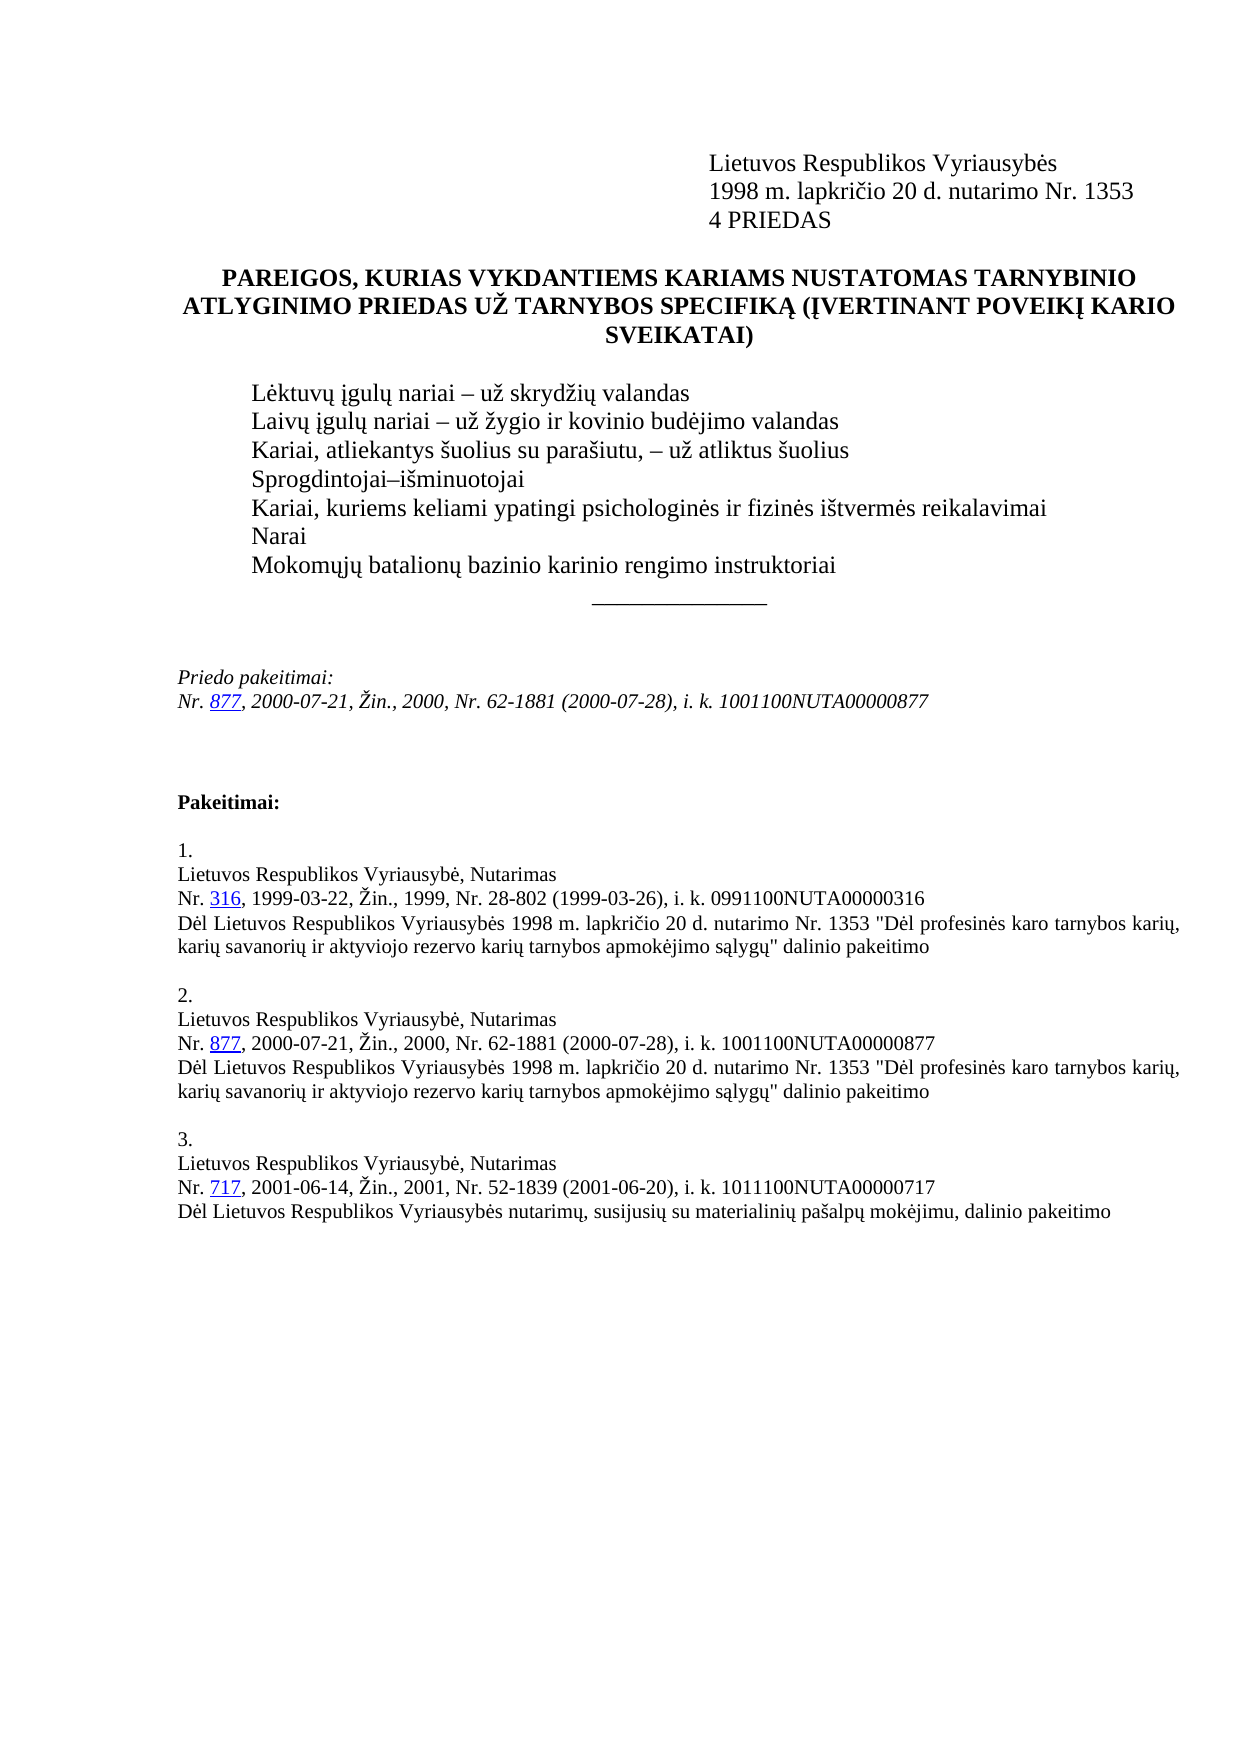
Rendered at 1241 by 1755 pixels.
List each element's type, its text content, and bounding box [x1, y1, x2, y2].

text Laivų įgulų nariai – už žygio ir kovinio budėjimo valandas [177, 406, 1181, 435]
text 1998 m. lapkričio 20 d. nutarimo Nr. 1353 [177, 176, 1181, 205]
text Pakeitimai: [177, 790, 1181, 814]
text Lietuvos Respublikos Vyriausybė, Nutarimas [177, 862, 1181, 886]
text Mokomųjų batalionų bazinio karinio rengimo instruktoriai [177, 550, 1181, 579]
text Dėl Lietuvos Respublikos Vyriausybės nutarimų, susijusių su materialinių pašalpų mokėjimu, dalinio pakeitimo [177, 1199, 1181, 1223]
text Lėktuvų įgulų nariai – už skrydžių valandas [177, 378, 1181, 406]
text Nr. 316, 1999-03-22, Žin., 1999, Nr. 28-802 (1999-03-26), i. k. 0991100NUTA00000316 [177, 886, 1181, 910]
text Nr. 717, 2001-06-14, Žin., 2001, Nr. 52-1839 (2001-06-20), i. k. 1011100NUTA00000717 [177, 1175, 1181, 1199]
text ______________ [177, 579, 1181, 608]
text 1. [177, 838, 1181, 862]
text Kariai, atliekantys šuolius su parašiutu, – už atliktus šuolius [177, 435, 1181, 464]
text Lietuvos Respublikos Vyriausybė, Nutarimas [177, 1007, 1181, 1031]
text Kariai, kuriems keliami ypatingi psichologinės ir fizinės ištvermės reikalavimai [177, 493, 1181, 521]
text Lietuvos Respublikos Vyriausybės [709, 148, 1181, 176]
text Narai [177, 521, 1181, 550]
text Dėl Lietuvos Respublikos Vyriausybės 1998 m. lapkričio 20 d. nutarimo Nr. 1353 "Dėl profesinės karo tarnybos karių, karių savanorių ir aktyviojo rezervo karių tarnybos apmokėjimo sąlygų" dalinio pakeitimo [177, 910, 1181, 958]
text 3. [177, 1127, 1181, 1151]
text Lietuvos Respublikos Vyriausybė, Nutarimas [177, 1151, 1181, 1175]
text Dėl Lietuvos Respublikos Vyriausybės 1998 m. lapkričio 20 d. nutarimo Nr. 1353 "Dėl profesinės karo tarnybos karių, karių savanorių ir aktyviojo rezervo karių tarnybos apmokėjimo sąlygų" dalinio pakeitimo [177, 1055, 1181, 1103]
text Sprogdintojai–išminuotojai [177, 464, 1181, 493]
text 4 PRIEDAS [177, 205, 1181, 234]
text PAREIGOS, KURIAS VYKDANTIEMS KARIAMS NUSTATOMAS TARNYBINIO ATLYGINIMO PRIEDAS UŽ TARNYBOS SPECIFIKĄ (ĮVERTINANT POVEIKĮ KARIO SVEIKATAI) [177, 263, 1181, 349]
text 2. [177, 983, 1181, 1007]
text Nr. 877, 2000-07-21, Žin., 2000, Nr. 62-1881 (2000-07-28), i. k. 1001100NUTA00000877 [177, 1031, 1181, 1055]
text Priedo pakeitimai: [177, 665, 1181, 689]
text Nr. 877, 2000-07-21, Žin., 2000, Nr. 62-1881 (2000-07-28), i. k. 1001100NUTA00000877 [177, 689, 1181, 713]
